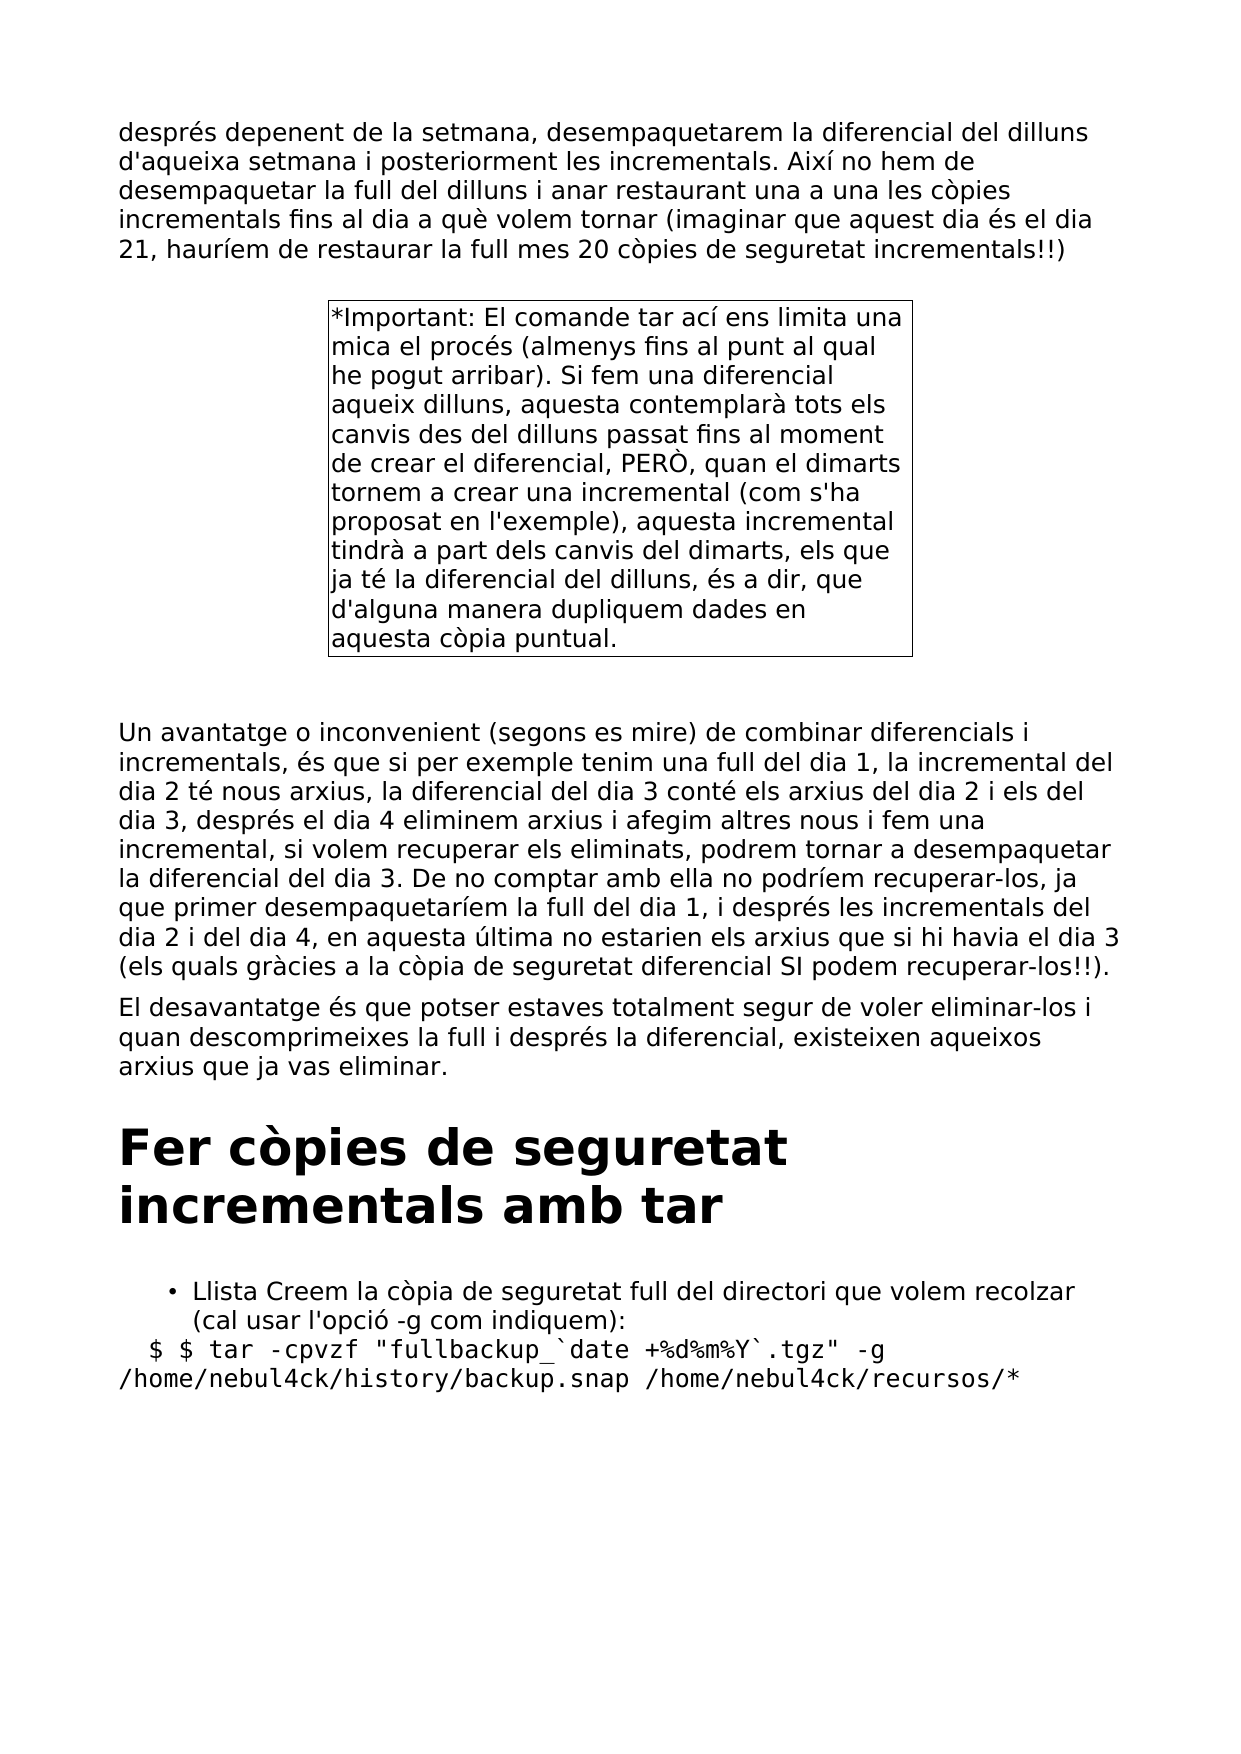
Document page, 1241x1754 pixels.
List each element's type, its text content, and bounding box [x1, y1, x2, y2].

list Llista Creem la còpia de seguretat full del directori que volem recolzar (cal usar l'opció -g com indiquem): [177, 1277, 1122, 1335]
text després depenent de la setmana, desempaquetarem la diferencial del dilluns d'aqueixa setmana i posteriorment les incrementals. Així no hem de desempaquetar la full del dilluns i anar restaurant una a una les còpies incrementals fins al dia a què volem tornar (imaginar que aquest dia és el dia 21, hauríem de restaurar la full mes 20 còpies de seguretat incrementals!!) [118, 118, 1122, 264]
text Un avantatge o inconvenient (segons es mire) de combinar diferencials i incrementals, és que si per exemple tenim una full del dia 1, la incremental del dia 2 té nous arxius, la diferencial del dia 3 conté els arxius del dia 2 i els del dia 3, després el dia 4 eliminem arxius i afegim altres nous i fem una incremental, si volem recuperar els eliminats, podrem tornar a desempaquetar la diferencial del dia 3. De no comptar amb ella no podríem recuperar-los, ja que primer desempaquetaríem la full del dia 1, i després les incrementals del dia 2 i del dia 4, en aquesta última no estarien els arxius que si hi havia el dia 3 (els quals gràcies a la còpia de seguretat diferencial SI podem recuperar-los!!). [118, 718, 1122, 981]
subtitle Fer còpies de seguretat incrementals amb tar [118, 1118, 1122, 1235]
table_header *Important: El comande tar ací ens limita una mica el procés (almenys fins al punt al qual he pogut arribar). Si fem una diferencial aqueix dilluns, aquesta contemplarà tots els canvis des del dilluns passat fins al moment de crear el diferencial, PERÒ, quan el dimarts tornem a crear una incremental (com s'ha proposat en l'exemple), aquesta incremental tindrà a part dels canvis del dimarts, els que ja té la diferencial del dilluns, és a dir, que d'alguna manera dupliquem dades en aquesta còpia puntual. [329, 301, 912, 656]
text $ $ tar -cpvzf "fullbackup_`date +%d%m%Y`.tgz" -g /home/nebul4ck/history/backup.snap /home/nebul4ck/recursos/* [118, 1335, 1122, 1394]
text El desavantatge és que potser estaves totalment segur de voler eliminar-los i quan descomprimeixes la full i després la diferencial, existeixen aqueixos arxius que ja vas eliminar. [118, 993, 1122, 1081]
